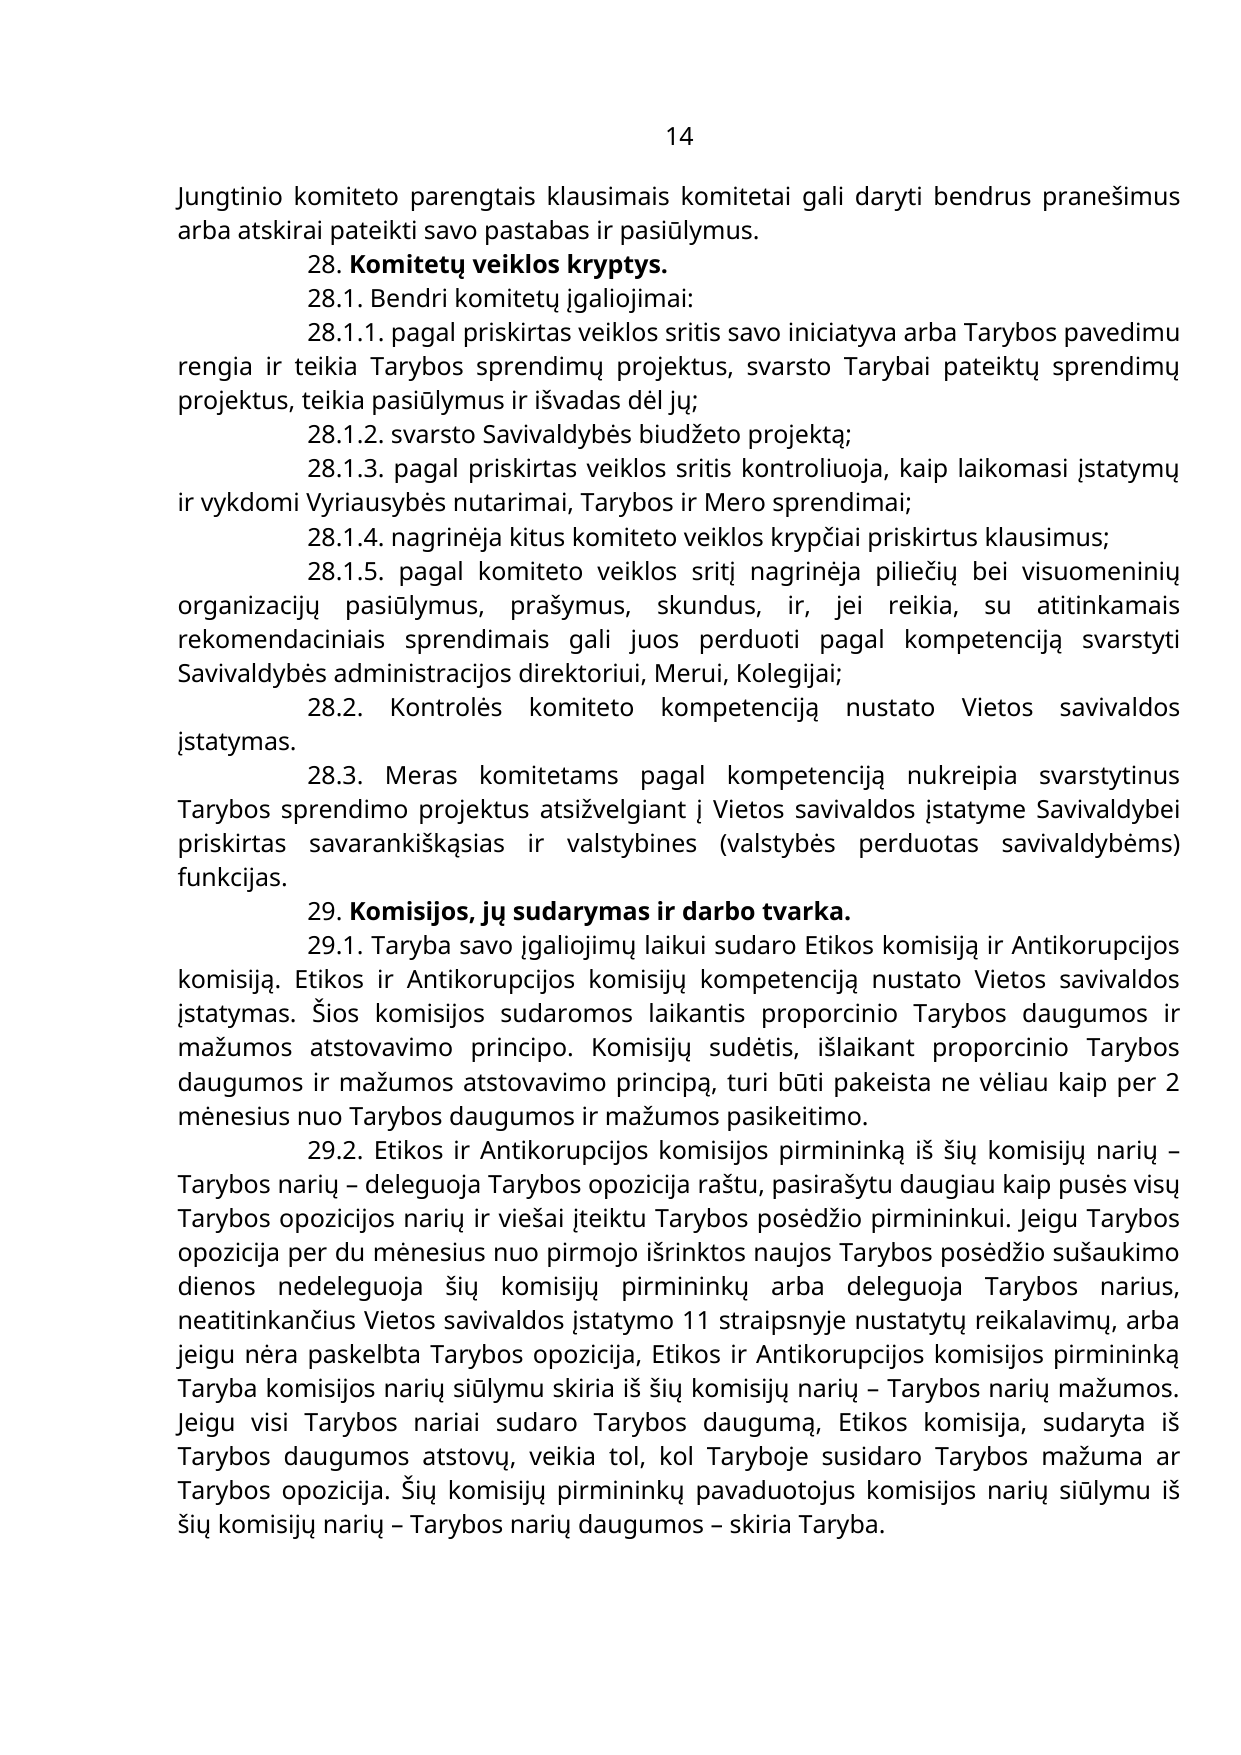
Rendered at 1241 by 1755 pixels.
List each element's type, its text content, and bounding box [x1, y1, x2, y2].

text 29.1. Taryba savo įgaliojimų laikui sudaro Etikos komisiją ir Antikorupcijos komisiją. Etikos ir Antikorupcijos komisijų kompetenciją nustato Vietos savivaldos įstatymas. Šios komisijos sudaromos laikantis proporcinio Tarybos daugumos ir mažumos atstovavimo principo. Komisijų sudėtis, išlaikant proporcinio Tarybos daugumos ir mažumos atstovavimo principą, turi būti pakeista ne vėliau kaip per 2 mėnesius nuo Tarybos daugumos ir mažumos pasikeitimo. [177, 928, 1181, 1132]
text 28.1.2. svarsto Savivaldybės biudžeto projektą; [177, 417, 1181, 451]
text 28.1.3. pagal priskirtas veiklos sritis kontroliuoja, kaip laikomasi įstatymų ir vykdomi Vyriausybės nutarimai, Tarybos ir Mero sprendimai; [177, 451, 1181, 519]
text 28.1.5. pagal komiteto veiklos sritį nagrinėja piliečių bei visuomeninių organizacijų pasiūlymus, prašymus, skundus, ir, jei reikia, su atitinkamais rekomendaciniais sprendimais gali juos perduoti pagal kompetenciją svarstyti Savivaldybės administracijos direktoriui, Merui, Kolegijai; [177, 553, 1181, 689]
text 28. Komitetų veiklos kryptys. [177, 247, 1181, 281]
text 28.2. Kontrolės komiteto kompetenciją nustato Vietos savivaldos įstatymas. [177, 689, 1181, 758]
text 28.1. Bendri komitetų įgaliojimai: [177, 281, 1181, 315]
text 29. Komisijos, jų sudarymas ir darbo tvarka. [177, 894, 1181, 928]
text Jungtinio komiteto parengtais klausimais komitetai gali daryti bendrus pranešimus arba atskirai pateikti savo pastabas ir pasiūlymus. [177, 178, 1181, 247]
text 28.3. Meras komitetams pagal kompetenciją nukreipia svarstytinus Tarybos sprendimo projektus atsižvelgiant į Vietos savivaldos įstatyme Savivaldybei priskirtas savarankiškąsias ir valstybines (valstybės perduotas savivaldybėms) funkcijas. [177, 758, 1181, 894]
text 29.2. Etikos ir Antikorupcijos komisijos pirmininką iš šių komisijų narių – Tarybos narių – deleguoja Tarybos opozicija raštu, pasirašytu daugiau kaip pusės visų Tarybos opozicijos narių ir viešai įteiktu Tarybos posėdžio pirmininkui. Jeigu Tarybos opozicija per du mėnesius nuo pirmojo išrinktos naujos Tarybos posėdžio sušaukimo dienos nedeleguoja šių komisijų pirmininkų arba deleguoja Tarybos narius, neatitinkančius Vietos savivaldos įstatymo 11 straipsnyje nustatytų reikalavimų, arba jeigu nėra paskelbta Tarybos opozicija, Etikos ir Antikorupcijos komisijos pirmininką Taryba komisijos narių siūlymu skiria iš šių komisijų narių – Tarybos narių mažumos. Jeigu visi Tarybos nariai sudaro Tarybos daugumą, Etikos komisija, sudaryta iš Tarybos daugumos atstovų, veikia tol, kol Taryboje susidaro Tarybos mažuma ar Tarybos opozicija. Šių komisijų pirmininkų pavaduotojus komisijos narių siūlymu iš šių komisijų narių – Tarybos narių daugumos – skiria Taryba. [177, 1132, 1181, 1541]
text 28.1.4. nagrinėja kitus komiteto veiklos krypčiai priskirtus klausimus; [177, 519, 1181, 553]
text 28.1.1. pagal priskirtas veiklos sritis savo iniciatyva arba Tarybos pavedimu rengia ir teikia Tarybos sprendimų projektus, svarsto Tarybai pateiktų sprendimų projektus, teikia pasiūlymus ir išvadas dėl jų; [177, 315, 1181, 417]
